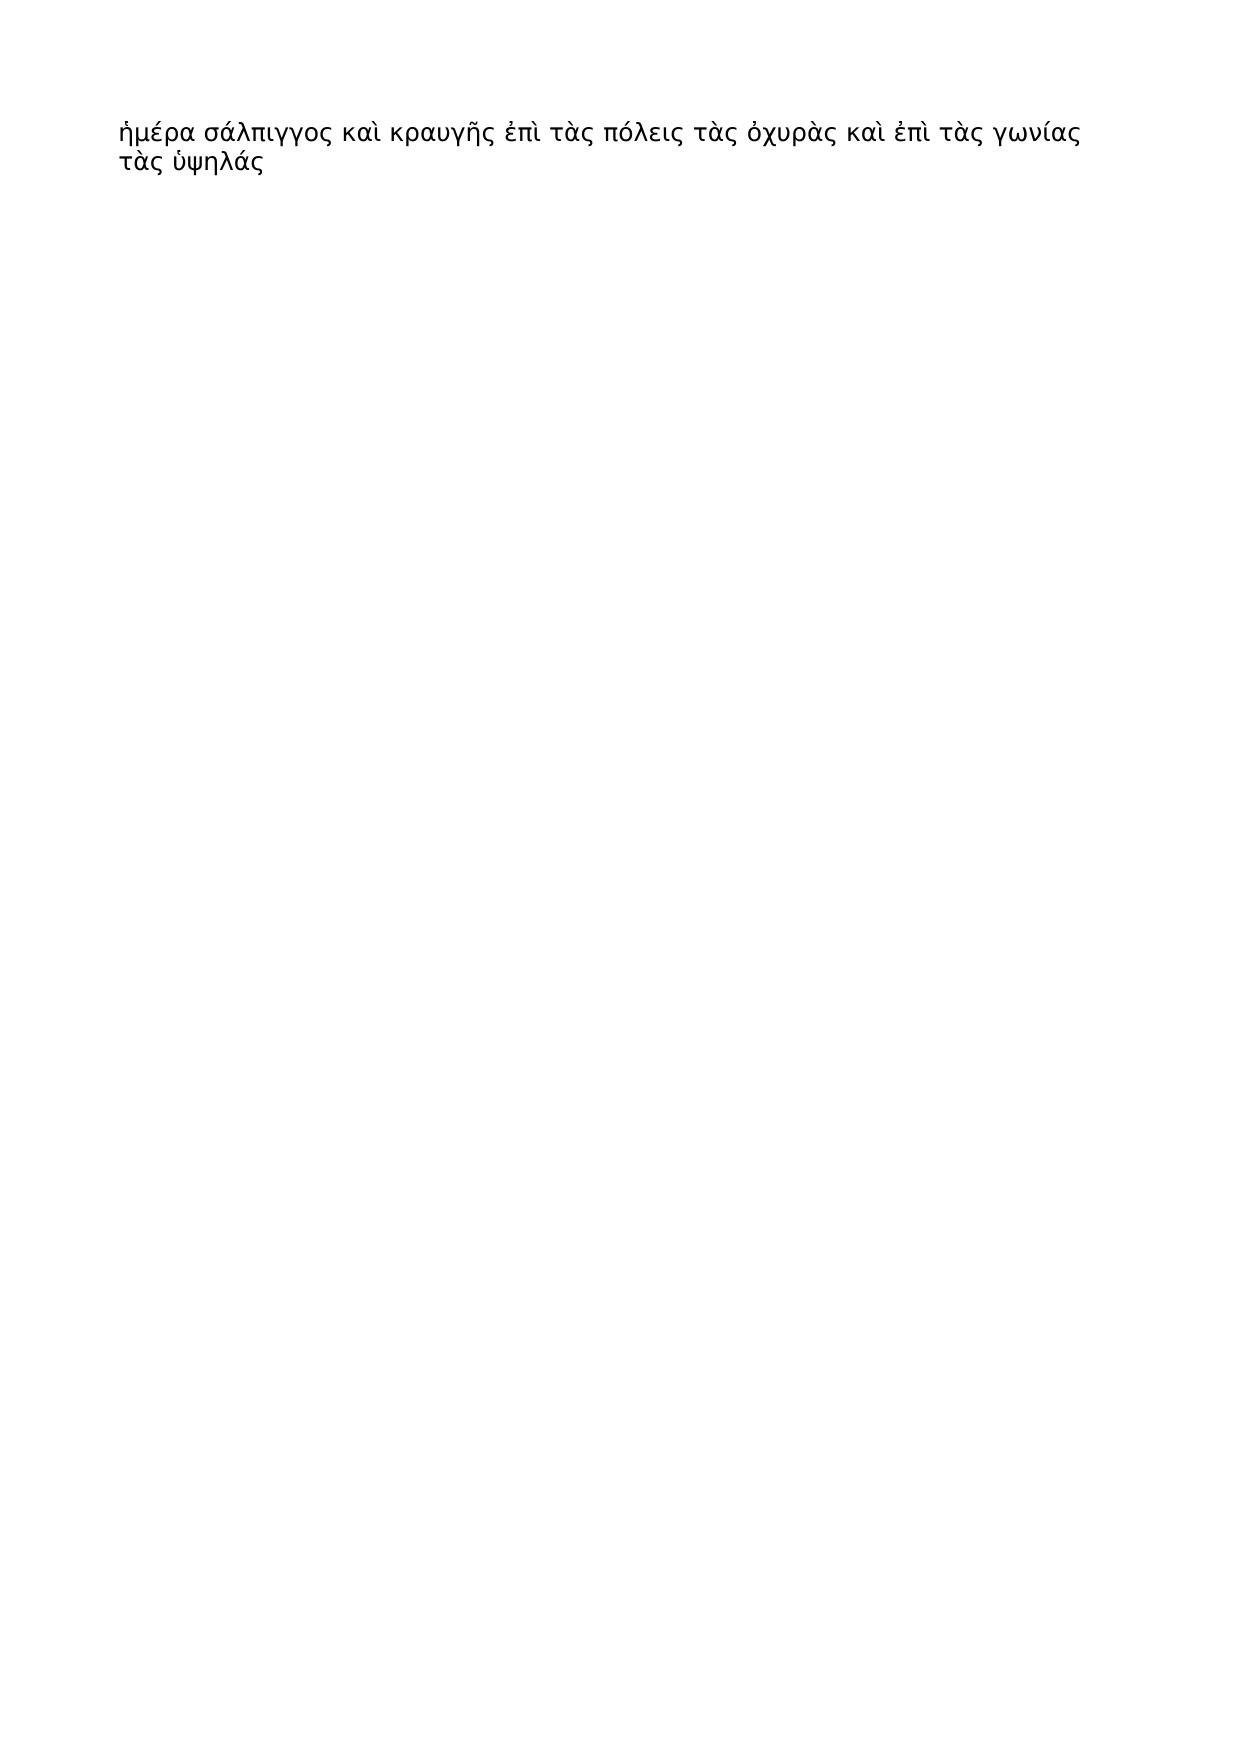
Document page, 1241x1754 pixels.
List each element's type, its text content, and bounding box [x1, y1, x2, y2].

text ἡμέρα σάλπιγγος καὶ κραυγῆς ἐπὶ τὰς πόλεις τὰς ὀχυρὰς καὶ ἐπὶ τὰς γωνίας τὰς ὑψηλάς [118, 118, 1122, 176]
